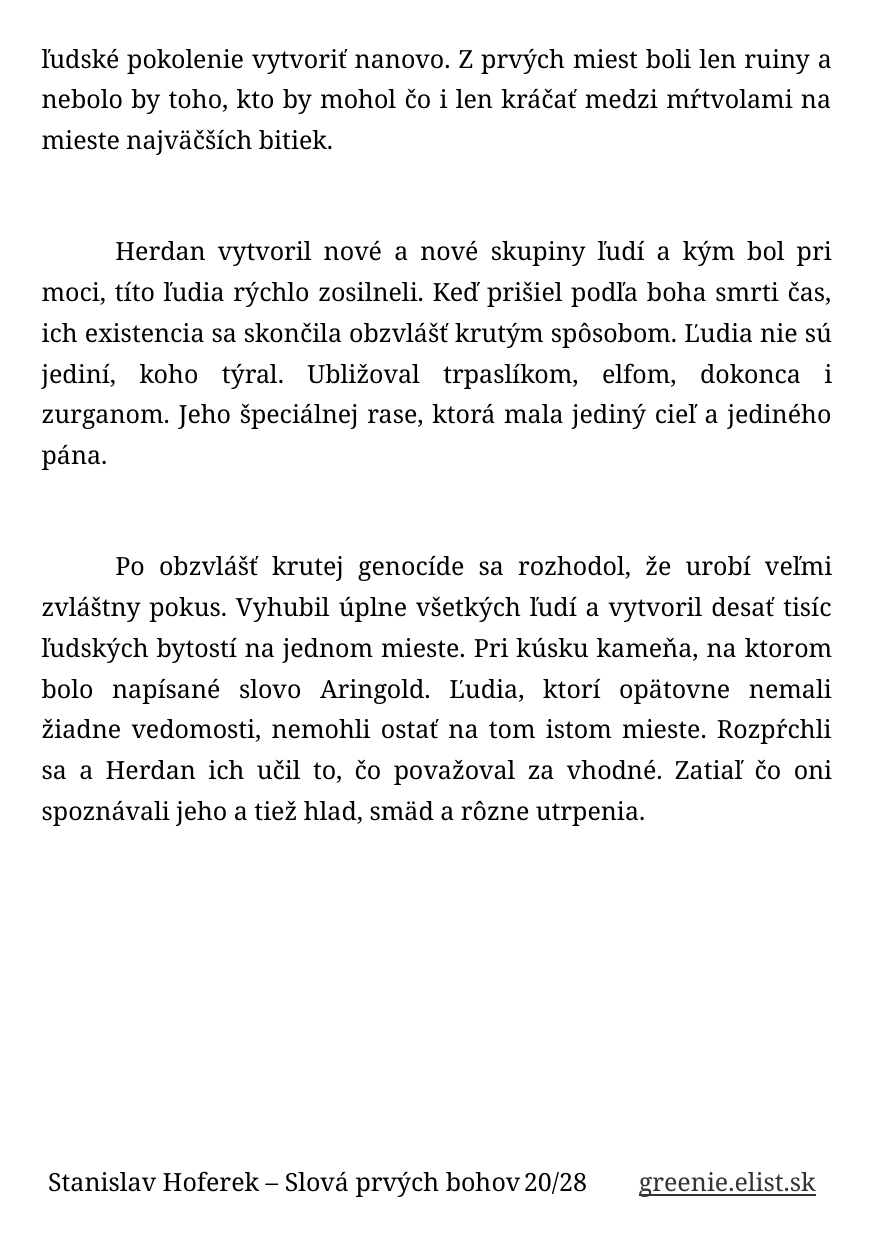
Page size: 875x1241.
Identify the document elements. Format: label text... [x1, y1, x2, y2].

text Herdan vytvoril nové a nové skupiny ľudí a kým bol pri moci, títo ľudia rýchlo zosilneli. Keď prišiel podľa boha smrti čas, ich existencia sa skončila obzvlášť krutým spôsobom. Ľudia nie sú jediní, koho týral. Ubližoval trpaslíkom, elfom, dokonca i zurganom. Jeho špeciálnej rase, ktorá mala jediný cieľ a jediného pána. [41, 234, 833, 472]
text ľudské pokolenie vytvoriť nanovo. Z prvých miest boli len ruiny a nebolo by toho, kto by mohol čo i len kráčať medzi mŕtvolami na mieste najväčších bitiek. [41, 41, 833, 157]
text Po obzvlášť krutej genocíde sa rozhodol, že urobí veľmi zvláštny pokus. Vyhubil úplne všetkých ľudí a vytvoril desať tisíc ľudských bytostí na jednom mieste. Pri kúsku kameňa, na ktorom bolo napísané slovo Aringold. Ľudia, ktorí opätovne nemali žiadne vedomosti, nemohli ostať na tom istom mieste. Rozpŕchli sa a Herdan ich učil to, čo považoval za vhodné. Zatiaľ čo oni spoznávali jeho a tiež hlad, smäd a rôzne utrpenia. [41, 549, 833, 828]
